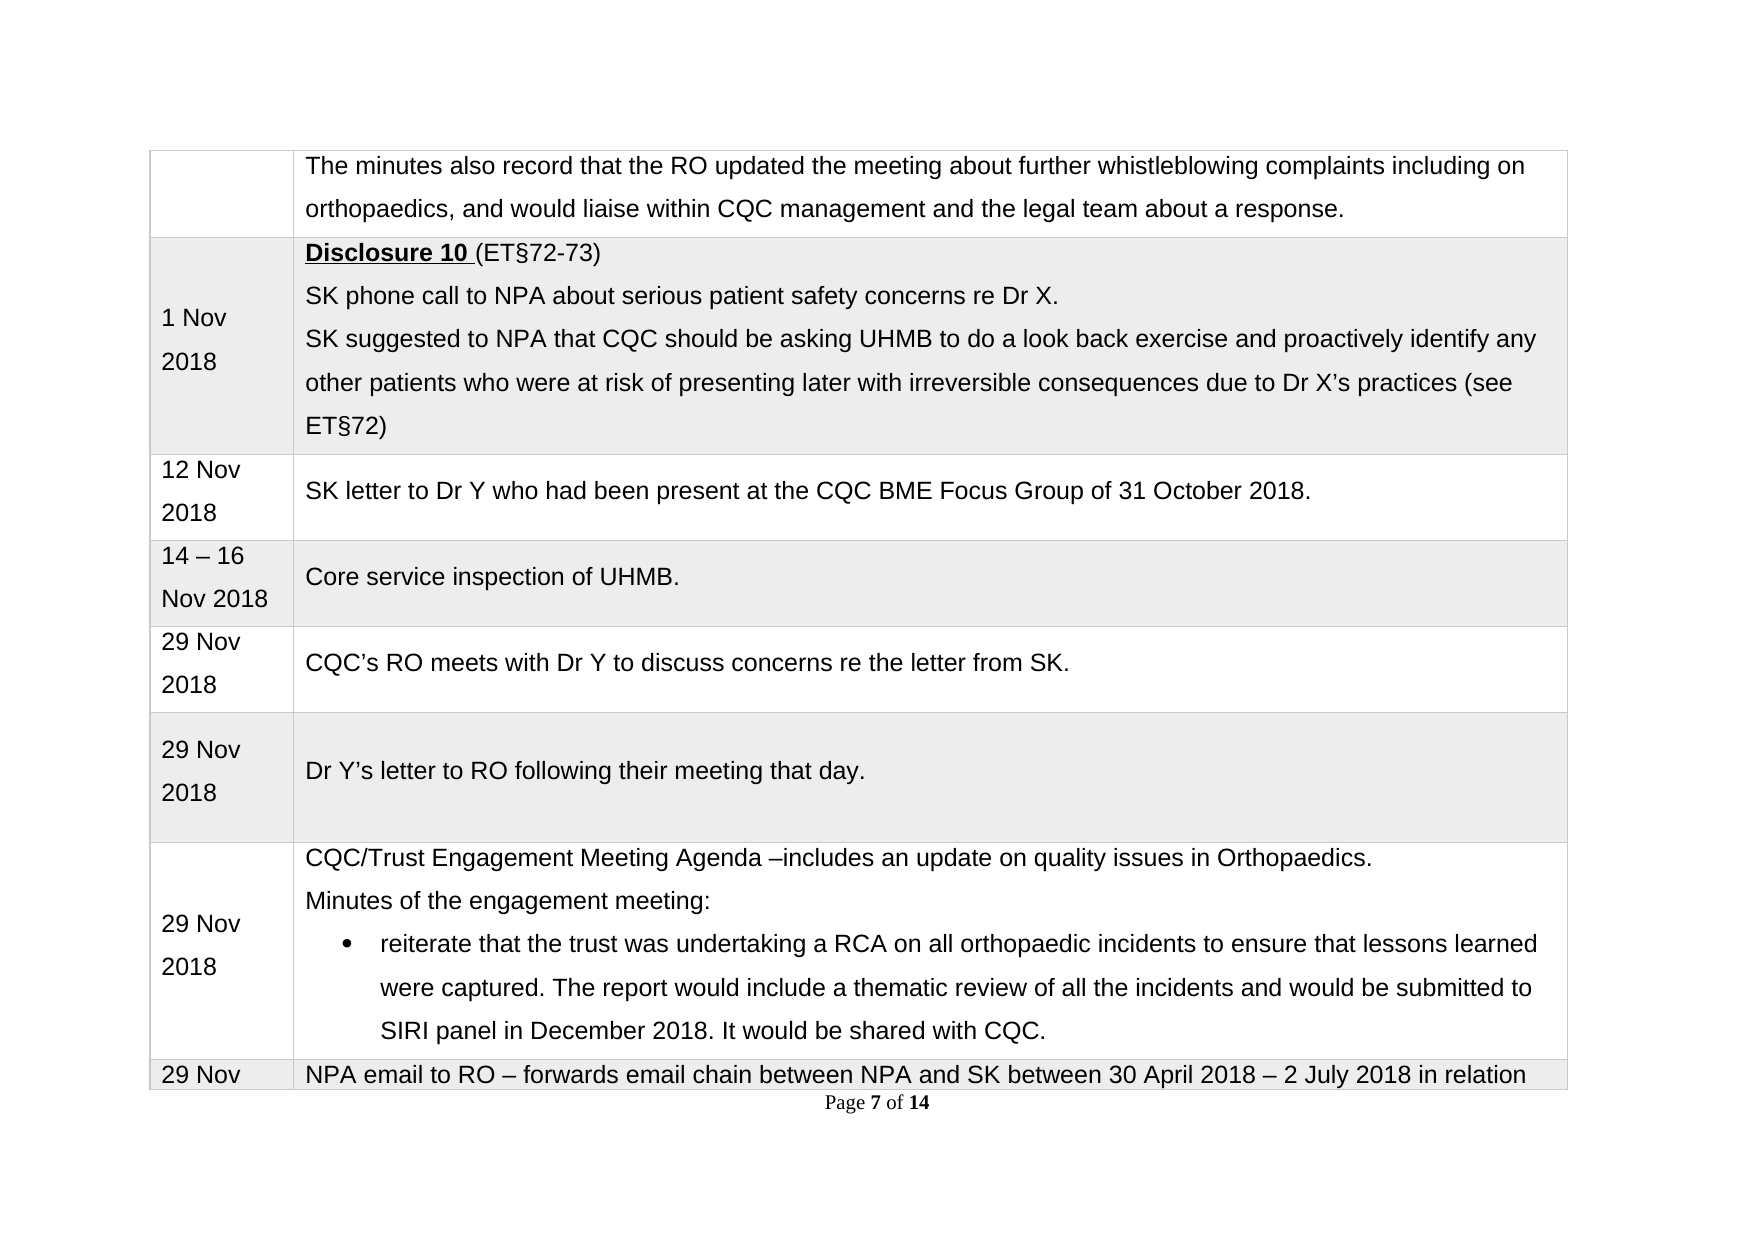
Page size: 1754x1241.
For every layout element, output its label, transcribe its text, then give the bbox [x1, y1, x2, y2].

table_cell CQC’s RO meets with Dr Y to discuss concerns re the letter from SK. [294, 627, 1567, 712]
table_cell 29 Nov 2018 [151, 627, 293, 712]
table_cell 1 Nov 2018 [151, 238, 293, 454]
table_cell Dr Y’s letter to RO following their meeting that day. [294, 713, 1567, 842]
table_cell 29 Nov [151, 1060, 293, 1089]
table_cell CQC/Trust Engagement Meeting Agenda –includes an update on quality issues in Orthopaedics. Minutes of the engagement meeting: reiterate that the trust was undertaking a RCA on all orthopaedic incidents to ensure that lessons learned were captured. The report would include a thematic review of all the incidents and would be submitted to SIRI panel in December 2018. It would be shared with CQC. [294, 843, 1567, 1059]
table_cell 29 Nov 2018 [151, 843, 293, 1059]
table_cell Disclosure 10 (ET§72-73) SK phone call to NPA about serious patient safety concerns re Dr X. SK suggested to NPA that CQC should be asking UHMB to do a look back exercise and proactively identify any other patients who were at risk of presenting later with irreversible consequences due to Dr X’s practices (see ET§72) [294, 238, 1567, 454]
table_cell 12 Nov 2018 [151, 455, 293, 540]
table_cell SK letter to Dr Y who had been present at the CQC BME Focus Group of 31 October 2018. [294, 455, 1567, 540]
table_cell NPA email to RO – forwards email chain between NPA and SK between 30 April 2018 – 2 July 2018 in relation [294, 1060, 1567, 1089]
table_cell [151, 151, 293, 237]
table_cell Core service inspection of UHMB. [294, 541, 1567, 626]
table_cell 14 – 16 Nov 2018 [151, 541, 293, 626]
table_cell The minutes also record that the RO updated the meeting about further whistleblowing complaints including on orthopaedics, and would liaise within CQC management and the legal team about a response. [294, 151, 1567, 237]
table_cell 29 Nov 2018 [151, 713, 293, 842]
